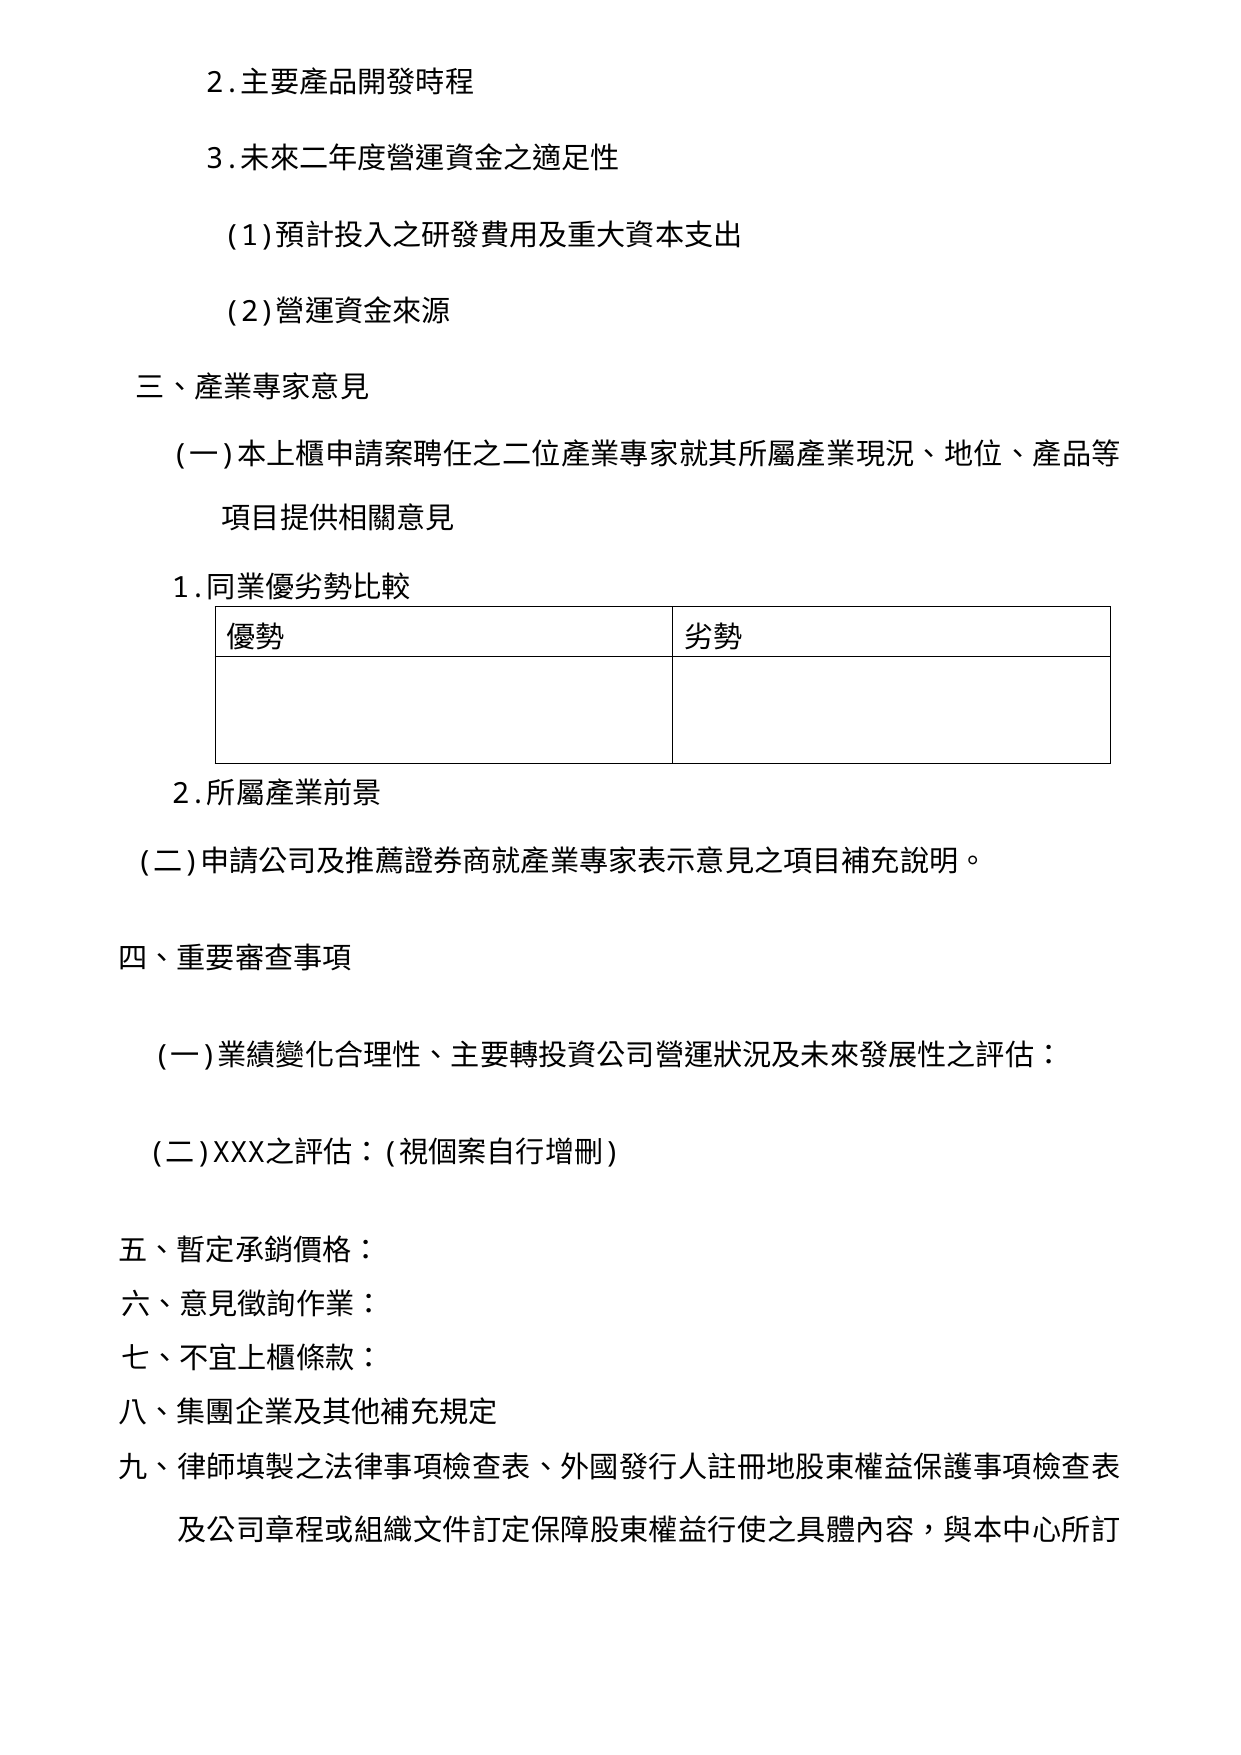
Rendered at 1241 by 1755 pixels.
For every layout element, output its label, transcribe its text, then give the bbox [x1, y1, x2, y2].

text 2.主要產品開發時程 [118, 59, 1122, 101]
text 五、暫定承銷價格： [118, 1226, 1122, 1268]
text (1)預計投入之研發費用及重大資本支出 [118, 211, 1122, 253]
text 六、意見徵詢作業： [103, 1281, 1122, 1323]
text 七、不宜上櫃條款： [103, 1335, 1122, 1377]
text (二)XXX之評估：(視個案自行增刪) [131, 1129, 1122, 1171]
text (一)業績變化合理性、主要轉投資公司營運狀況及未來發展性之評估： [118, 1032, 1122, 1074]
text 四、重要審查事項 [118, 934, 1122, 977]
table_header 1.同業優劣勢比較 [106, 558, 1110, 764]
table_header 劣勢 [673, 607, 1110, 656]
text 八、集團企業及其他補充規定 [118, 1389, 1122, 1431]
text 九、律師填製之法律事項檢查表、外國發行人註冊地股東權益保護事項檢查表及公司章程或組織文件訂定保障股東權益行使之具體內容，與本中心所訂 [118, 1443, 1122, 1549]
text (2)營運資金來源 [118, 287, 1122, 329]
table_cell 2.所屬產業前景 [106, 764, 1110, 812]
table_cell [673, 657, 1110, 762]
text (一)本上櫃申請案聘任之二位產業專家就其所屬產業現況、地位、產品等項目提供相關意見 [118, 431, 1122, 536]
table_header 優勢 [216, 607, 672, 656]
text 3.未來二年度營運資金之適足性 [118, 135, 1122, 177]
text (二)申請公司及推薦證券商就產業專家表示意見之項目補充說明。 [118, 837, 1122, 880]
table_cell [216, 657, 672, 762]
text 三、產業專家意見 [118, 363, 1122, 406]
